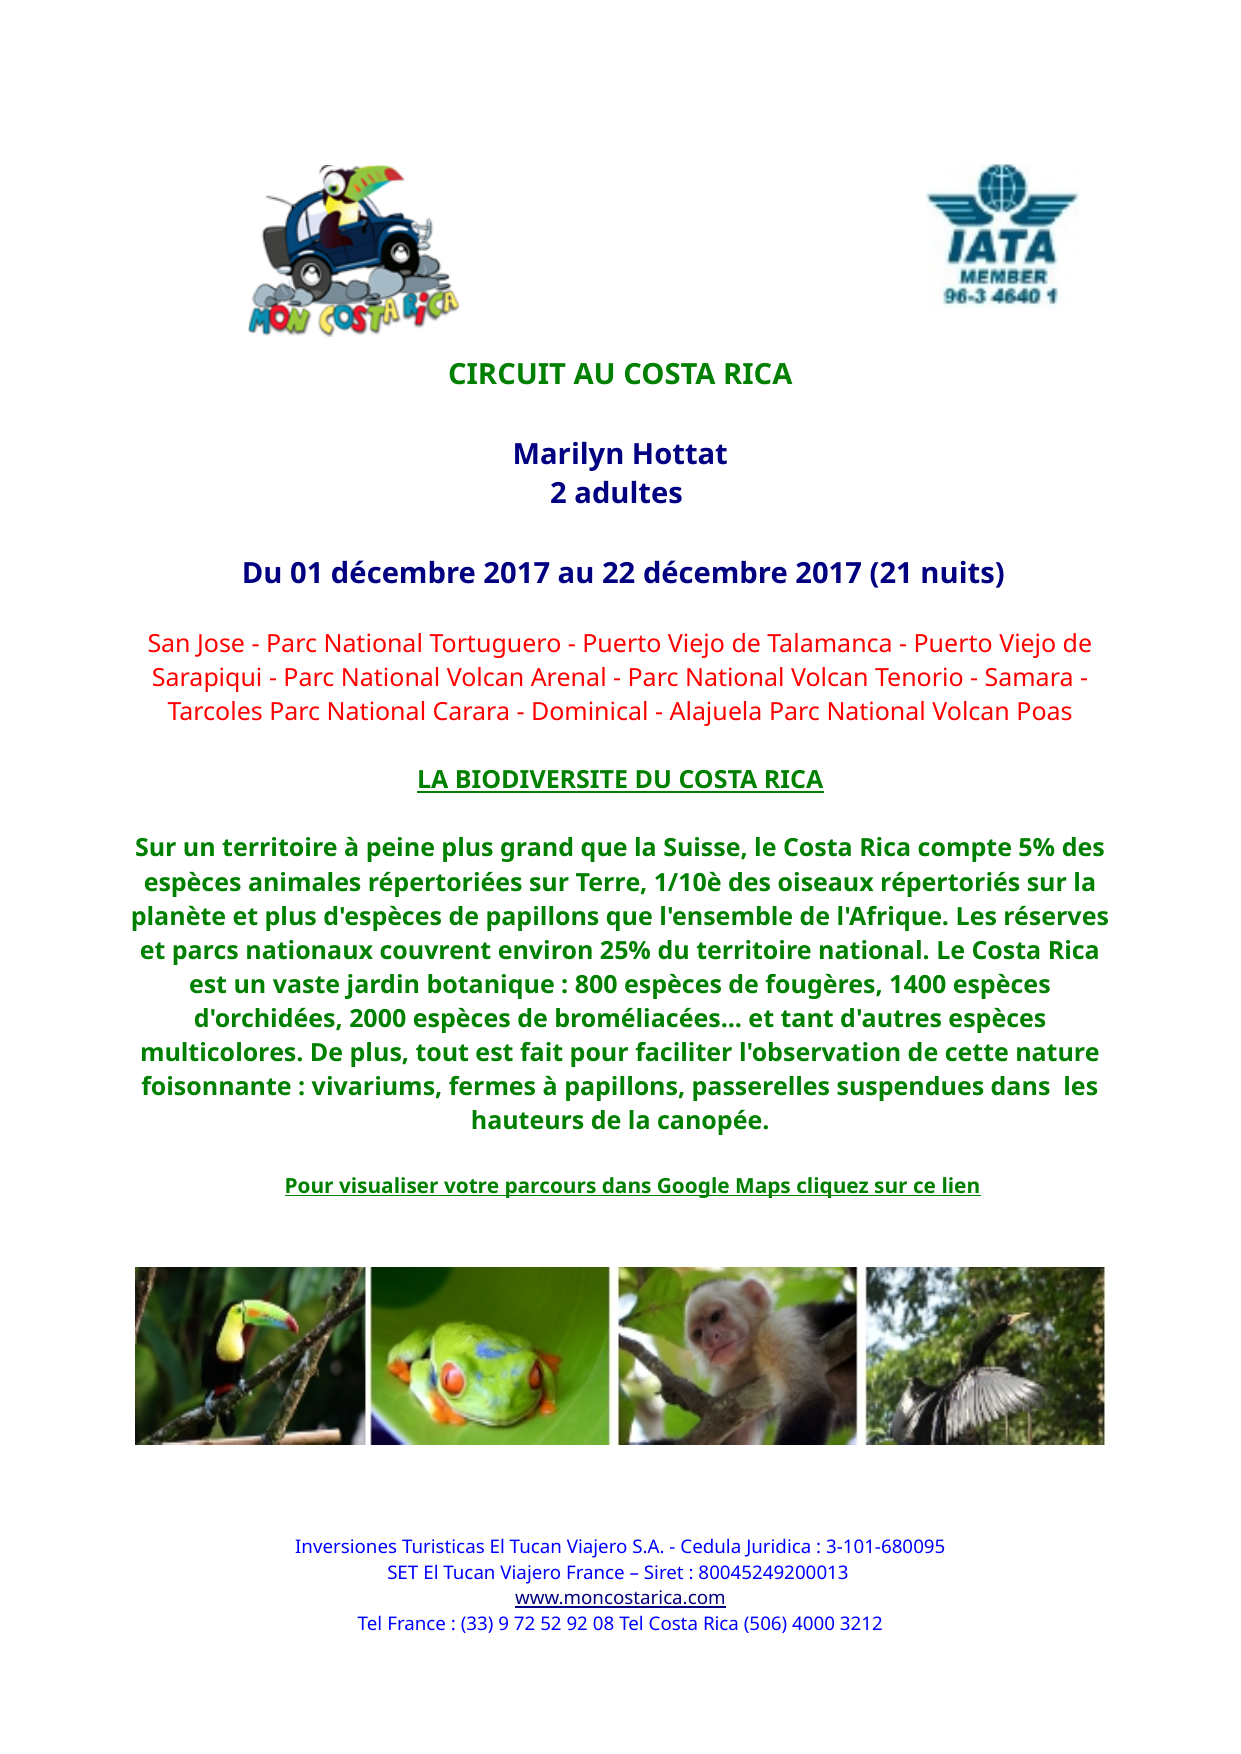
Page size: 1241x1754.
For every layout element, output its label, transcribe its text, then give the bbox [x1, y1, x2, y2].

text CIRCUIT AU COSTA RICA [118, 353, 1122, 393]
text LA BIODIVERSITE DU COSTA RICA [118, 762, 1122, 796]
table_header [118, 118, 620, 353]
text Sur un territoire à peine plus grand que la Suisse, le Costa Rica compte 5% des espèces animales répertoriées sur Terre, 1/10è des oiseaux répertoriés sur la planète et plus d'espèces de papillons que l'ensemble de l'Afrique. Les réserves et parcs nationaux couvrent environ 25% du territoire national. Le Costa Rica est un vaste jardin botanique : 800 espèces de fougères, 1400 espèces d'orchidées, 2000 espèces de broméliacées... et tant d'autres espèces multicolores. De plus, tout est fait pour faciliter l'observation de cette nature foisonnante : vivariums, fermes à papillons, passerelles suspendues dans les hauteurs de la canopée. [118, 830, 1122, 1137]
picture [926, 164, 1080, 309]
text San Jose - Parc National Tortuguero - Puerto Viejo de Talamanca - Puerto Viejo de Sarapiqui - Parc National Volcan Arenal - Parc National Volcan Tenorio - Samara - Tarcoles Parc National Carara - Dominical - Alajuela Parc National Volcan Poas [118, 626, 1122, 728]
picture [248, 165, 460, 337]
text Du 01 décembre 2017 au 22 décembre 2017 (21 nuits) [118, 552, 1122, 592]
picture [135, 1267, 1116, 1445]
text 2 adultes [118, 473, 1122, 512]
text Marilyn Hottat [118, 433, 1122, 473]
text Pour visualiser votre parcours dans Google Maps cliquez sur ce lien [118, 1171, 1146, 1199]
table_header [620, 118, 1122, 353]
